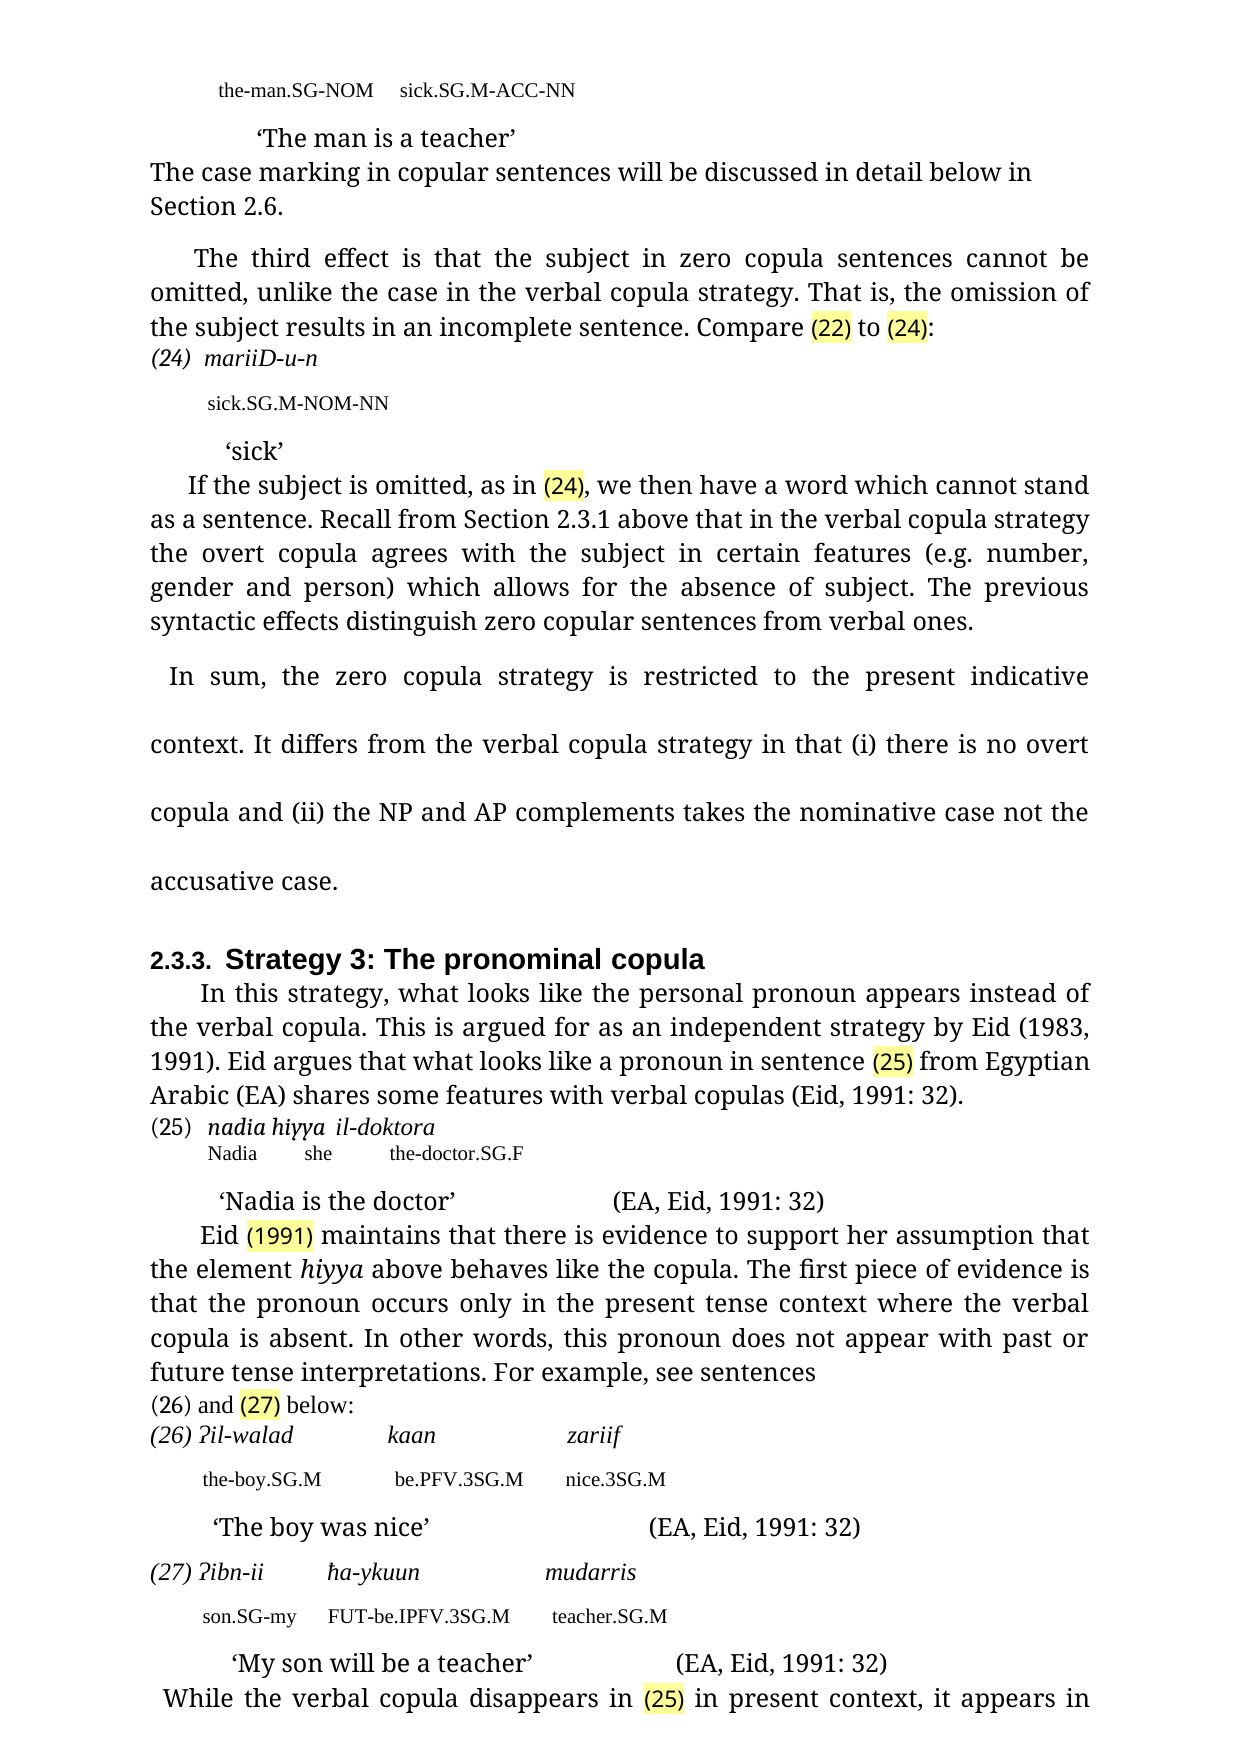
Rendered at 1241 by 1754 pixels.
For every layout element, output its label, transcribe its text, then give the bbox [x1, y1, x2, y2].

subtitle Strategy 3: The pronominal copula [150, 942, 1123, 975]
list and (27) below: [150, 1389, 240, 1420]
list Ɂibn-ii ħa-ykuun mudarris [150, 1557, 1123, 1585]
text The third effect is that the subject in zero copula sentences cannot be omitted, unlike the case in the verbal copula strategy. That is, the omission of the subject results in an incomplete sentence. Compare (22) to (24): [150, 241, 1091, 343]
text sick.SG.M-NOM-NN [207, 391, 1123, 415]
text ‘My son will be a teacher’ (EA, Eid, 1991: 32) [231, 1646, 1123, 1680]
text In sum, the zero copula strategy is restricted to the present indicative context. It differs from the verbal copula strategy in that (i) there is no overt copula and (ii) the NP and AP complements takes the nominative case not the accusative case. [150, 659, 1090, 897]
text ‘The man is a teacher’ [256, 121, 1123, 155]
list Ɂil-walad kaan zariif [150, 1420, 1123, 1449]
text ‘The boy was nice’ (EA, Eid, 1991: 32) [212, 1510, 1123, 1544]
text Eid (1991) maintains that there is evidence to support her assumption that the element hiyya above behaves like the copula. The first piece of evidence is that the pronoun occurs only in the present tense context where the verbal copula is absent. In other words, this pronoun does not appear with past or future tense interpretations. For example, see sentences [150, 1218, 1090, 1388]
text While the verbal copula disappears in (25) in present context, it appears in [150, 1680, 1091, 1714]
text In this strategy, what looks like the personal pronoun appears instead of the verbal copula. This is argued for as an independent strategy by Eid (1983, 1991). Eid argues that what looks like a pronoun in sentence (25) from Egyptian Arabic (EA) shares some features with verbal copulas (Eid, 1991: 32). [150, 976, 1090, 1112]
text Nadia she the-doctor.SG.F [207, 1141, 1123, 1165]
text ‘Nadia is the doctor’ (EA, Eid, 1991: 32) [219, 1184, 1123, 1218]
list and (27) below: [280, 1389, 1123, 1420]
list mariiD-u-n [150, 343, 1123, 373]
text ‘sick’ [225, 434, 1123, 468]
text The case marking in copular sentences will be discussed in detail below in Section 2.6. [150, 155, 1123, 223]
list nadia hiyya il-doktora [150, 1112, 1123, 1141]
text the-boy.SG.M be.PFV.3SG.M nice.3SG.M [202, 1467, 1123, 1491]
text the-man.SG-NOM sick.SG.M-ACC-NN [218, 78, 1123, 102]
text son.SG-my FUT-be.IPFV.3SG.M teacher.SG.M [202, 1603, 1123, 1628]
text If the subject is omitted, as in (24), we then have a word which cannot stand as a sentence. Recall from Section 2.3.1 above that in the verbal copula strategy the overt copula agrees with the subject in certain features (e.g. number, gender and person) which allows for the absence of subject. The previous syntactic effects distinguish zero copular sentences from verbal ones. [150, 468, 1090, 638]
